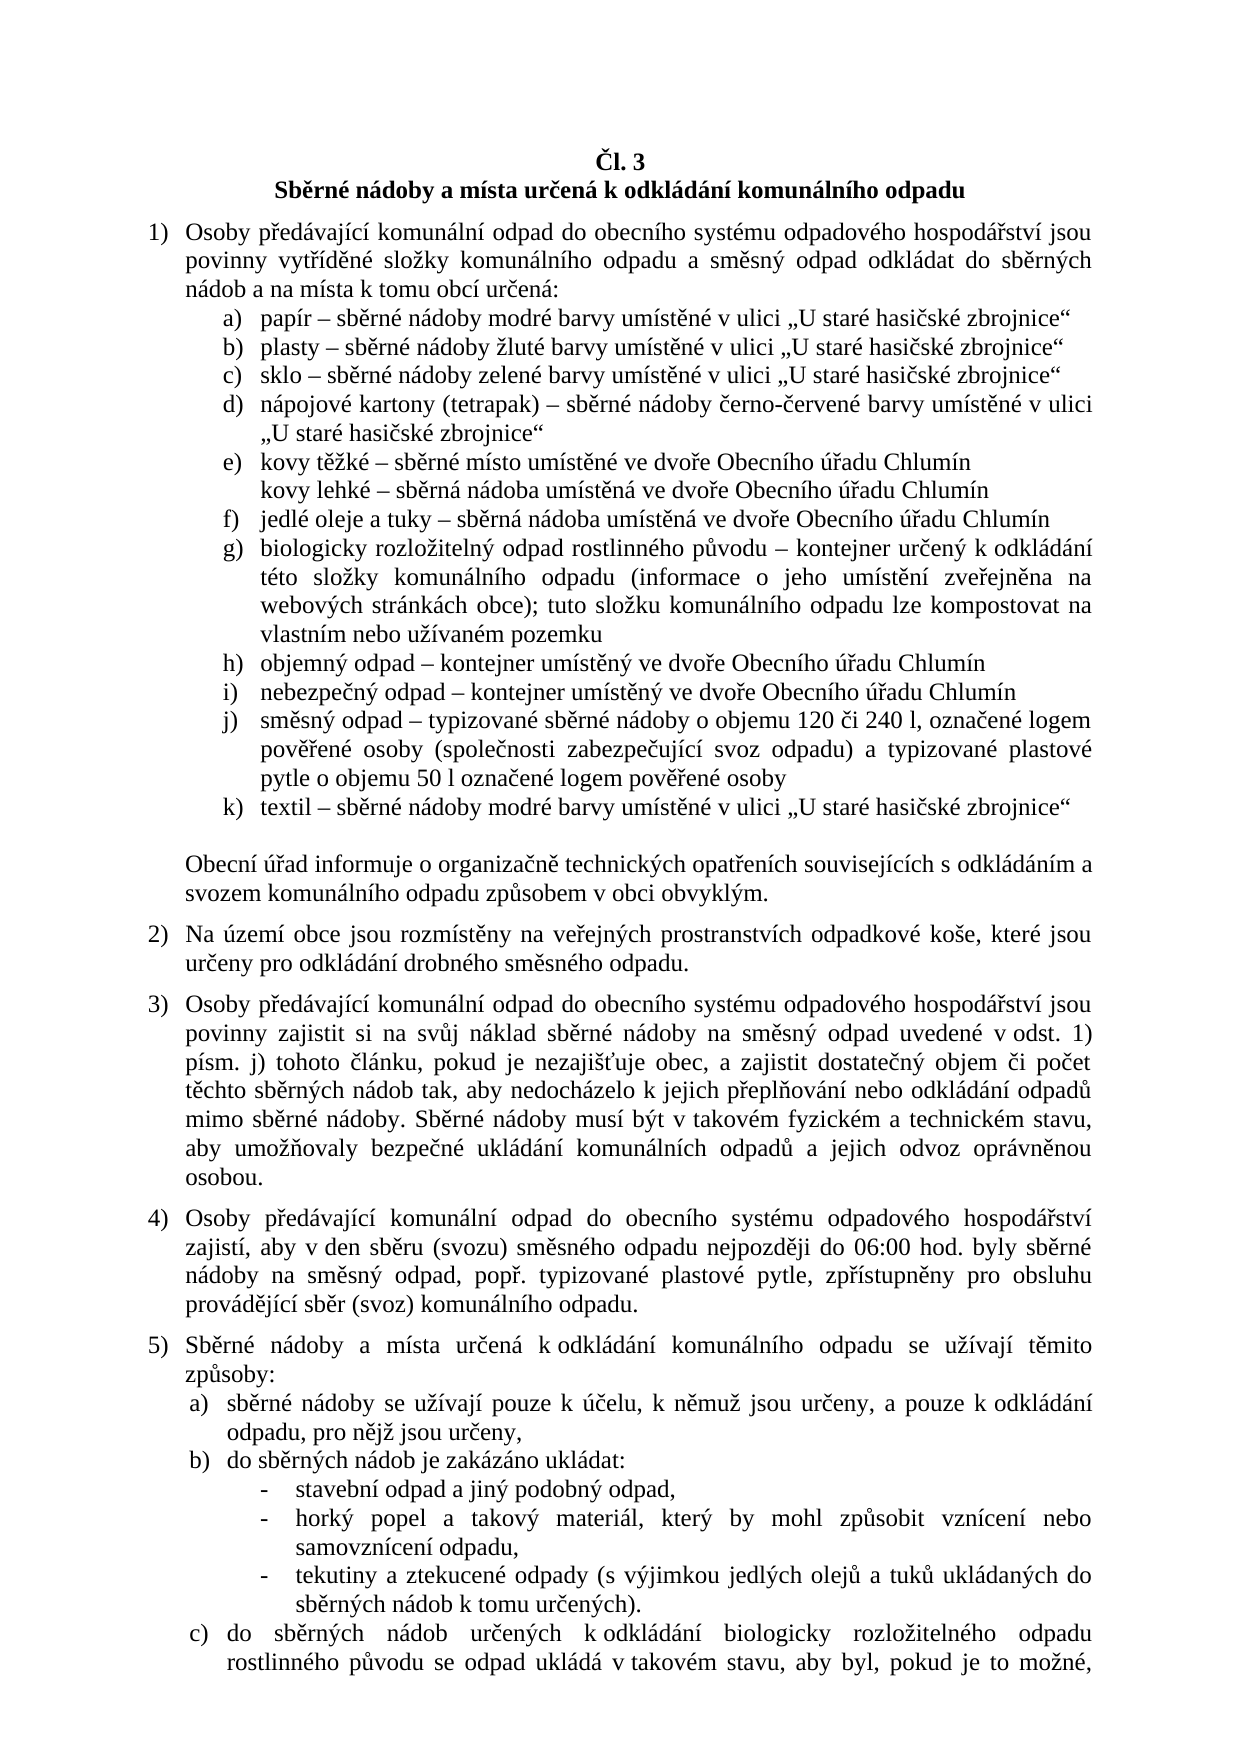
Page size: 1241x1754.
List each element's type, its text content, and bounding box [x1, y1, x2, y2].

list sběrné nádoby se užívají pouze k účelu, k němuž jsou určeny, a pouze k odkládání odpadu, pro nějž jsou určeny, [189, 1388, 1092, 1446]
list tekutiny a ztekucené odpady (s výjimkou jedlých olejů a tuků ukládaných do sběrných nádob k tomu určených). [260, 1561, 1092, 1618]
list nápojové kartony (tetrapak) – sběrné nádoby černo-červené barvy umístěné v ulici „U staré hasičské zbrojnice“ [223, 389, 1092, 447]
list papír – sběrné nádoby modré barvy umístěné v ulici „U staré hasičské zbrojnice“ [223, 303, 1092, 332]
list Na území obce jsou rozmístěny na veřejných prostranstvích odpadkové koše, které jsou určeny pro odkládání drobného směsného odpadu. [148, 919, 1092, 977]
list nebezpečný odpad – kontejner umístěný ve dvoře Obecního úřadu Chlumín [223, 677, 1092, 706]
list objemný odpad – kontejner umístěný ve dvoře Obecního úřadu Chlumín [223, 648, 1092, 677]
list stavební odpad a jiný podobný odpad, [260, 1474, 1092, 1503]
list do sběrných nádob je zakázáno ukládat: [189, 1446, 1092, 1474]
list plasty – sběrné nádoby žluté barvy umístěné v ulici „U staré hasičské zbrojnice“ [223, 332, 1092, 361]
text Sběrné nádoby a místa určená k odkládání komunálního odpadu [148, 176, 1092, 204]
list jedlé oleje a tuky – sběrná nádoba umístěná ve dvoře Obecního úřadu Chlumín [223, 504, 1092, 533]
list Osoby předávající komunální odpad do obecního systému odpadového hospodářství jsou povinny zajistit si na svůj náklad sběrné nádoby na směsný odpad uvedené v odst. 1) písm. j) tohoto článku, pokud je nezajišťuje obec, a zajistit dostatečný objem či počet těchto sběrných nádob tak, aby nedocházelo k jejich přeplňování nebo odkládání odpadů mimo sběrné nádoby. Sběrné nádoby musí být v takovém fyzickém a technickém stavu, aby umožňovaly bezpečné ukládání komunálních odpadů a jejich odvoz oprávněnou osobou. [148, 989, 1092, 1191]
list Osoby předávající komunální odpad do obecního systému odpadového hospodářství zajistí, aby v den sběru (svozu) směsného odpadu nejpozději do 06:00 hod. byly sběrné nádoby na směsný odpad, popř. typizované plastové pytle, zpřístupněny pro obsluhu provádějící sběr (svoz) komunálního odpadu. [148, 1203, 1092, 1318]
list Sběrné nádoby a místa určená k odkládání komunálního odpadu se užívají těmito způsoby: [148, 1331, 1092, 1388]
list směsný odpad – typizované sběrné nádoby o objemu 120 či 240 l, označené logem pověřené osoby (společnosti zabezpečující svoz odpadu) a typizované plastové pytle o objemu 50 l označené logem pověřené osoby [223, 706, 1092, 792]
list do sběrných nádob určených k odkládání biologicky rozložitelného odpadu rostlinného původu se odpad ukládá v takovém stavu, aby byl, pokud je to možné, [189, 1618, 1092, 1676]
list biologicky rozložitelný odpad rostlinného původu – kontejner určený k odkládání této složky komunálního odpadu (informace o jeho umístění zveřejněna na webových stránkách obce); tuto složku komunálního odpadu lze kompostovat na vlastním nebo užívaném pozemku [223, 533, 1092, 648]
list Osoby předávající komunální odpad do obecního systému odpadového hospodářství jsou povinny vytříděné složky komunálního odpadu a směsný odpad odkládat do sběrných nádob a na místa k tomu obcí určená: [148, 217, 1092, 303]
list sklo – sběrné nádoby zelené barvy umístěné v ulici „U staré hasičské zbrojnice“ [223, 361, 1092, 389]
text Obecní úřad informuje o organizačně technických opatřeních souvisejících s odkládáním a svozem komunálního odpadu způsobem v obci obvyklým. [185, 849, 1092, 907]
text kovy lehké – sběrná nádoba umístěná ve dvoře Obecního úřadu Chlumín [260, 476, 1092, 504]
list textil – sběrné nádoby modré barvy umístěné v ulici „U staré hasičské zbrojnice“ [223, 792, 1092, 821]
text Čl. 3 [148, 147, 1092, 176]
list horký popel a takový materiál, který by mohl způsobit vznícení nebo samovznícení odpadu, [260, 1503, 1092, 1561]
list kovy těžké – sběrné místo umístěné ve dvoře Obecního úřadu Chlumín [223, 447, 1092, 476]
